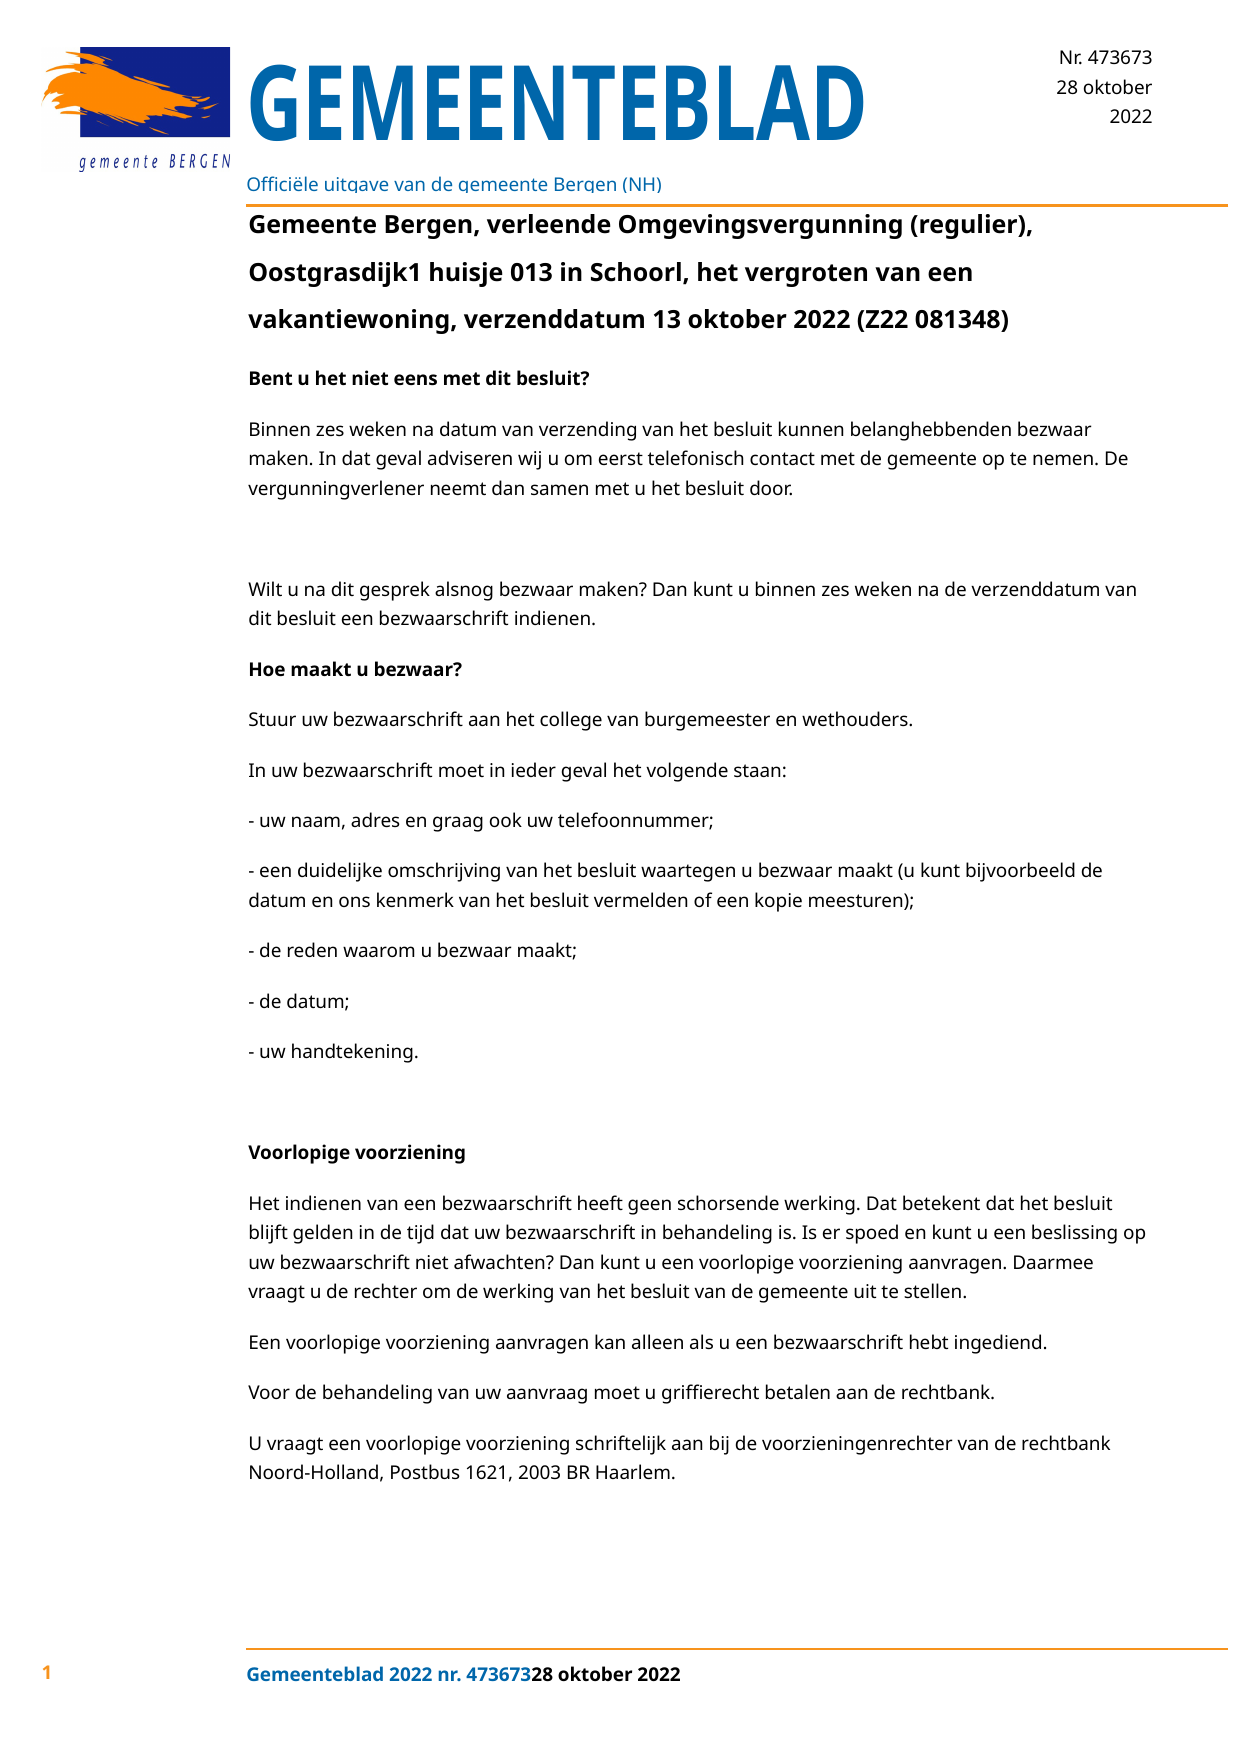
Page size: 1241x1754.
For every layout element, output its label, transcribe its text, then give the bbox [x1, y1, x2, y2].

text Stuur uw bezwaarschrift aan het college van burgemeester en wethouders. [248, 706, 1152, 732]
picture [41, 47, 231, 172]
text - een duidelijke omschrijving van het besluit waartegen u bezwaar maakt (u kunt bijvoorbeeld de datum en ons kenmerk van het besluit vermelden of een kopie meesturen); [248, 858, 1152, 913]
text Bent u het niet eens met dit besluit? [248, 366, 1152, 391]
text Hoe maakt u bezwaar? [248, 656, 1152, 682]
text In uw bezwaarschrift moet in ieder geval het volgende staan: [248, 757, 1152, 782]
text Voorlopige voorziening [248, 1139, 1152, 1165]
text Het indienen van een bezwaarschrift heeft geen schorsende werking. Dat betekent dat het besluit blijft gelden in de tijd dat uw bezwaarschrift in behandeling is. Is er spoed en kunt u een beslissing op uw bezwaarschrift niet afwachten? Dan kunt u een voorlopige voorziening aanvragen. Daarmee vraagt u de rechter om de werking van het besluit van de gemeente uit te stellen. [248, 1190, 1152, 1304]
text - uw handtekening. [248, 1038, 1152, 1064]
text - uw naam, adres en graag ook uw telefoonnummer; [248, 807, 1152, 833]
text Binnen zes weken na datum van verzending van het besluit kunnen belanghebbenden bezwaar maken. In dat geval adviseren wij u om eerst telefonisch contact met de gemeente op te nemen. De vergunningverlener neemt dan samen met u het besluit door. [248, 416, 1152, 501]
text U vraagt een voorlopige voorziening schriftelijk aan bij de voorzieningenrechter van de rechtbank Noord-Holland, Postbus 1621, 2003 BR Haarlem. [248, 1430, 1152, 1485]
text - de datum; [248, 988, 1152, 1014]
text Voor de behandeling van uw aanvraag moet u griffierecht betalen aan de rechtbank. [248, 1379, 1152, 1405]
text Gemeente Bergen, verleende Omgevingsvergunning (regulier), Oostgrasdijk1 huisje 013 in Schoorl, het vergroten van een vakantiewoning, verzenddatum 13 oktober 2022 (Z22 081348) [248, 207, 1152, 336]
text Een voorlopige voorziening aanvragen kan alleen als u een bezwaarschrift hebt ingediend. [248, 1329, 1152, 1354]
text Wilt u na dit gesprek alsnog bezwaar maken? Dan kunt u binnen zes weken na de verzenddatum van dit besluit een bezwaarschrift indienen. [248, 576, 1152, 631]
text - de reden waarom u bezwaar maakt; [248, 938, 1152, 963]
